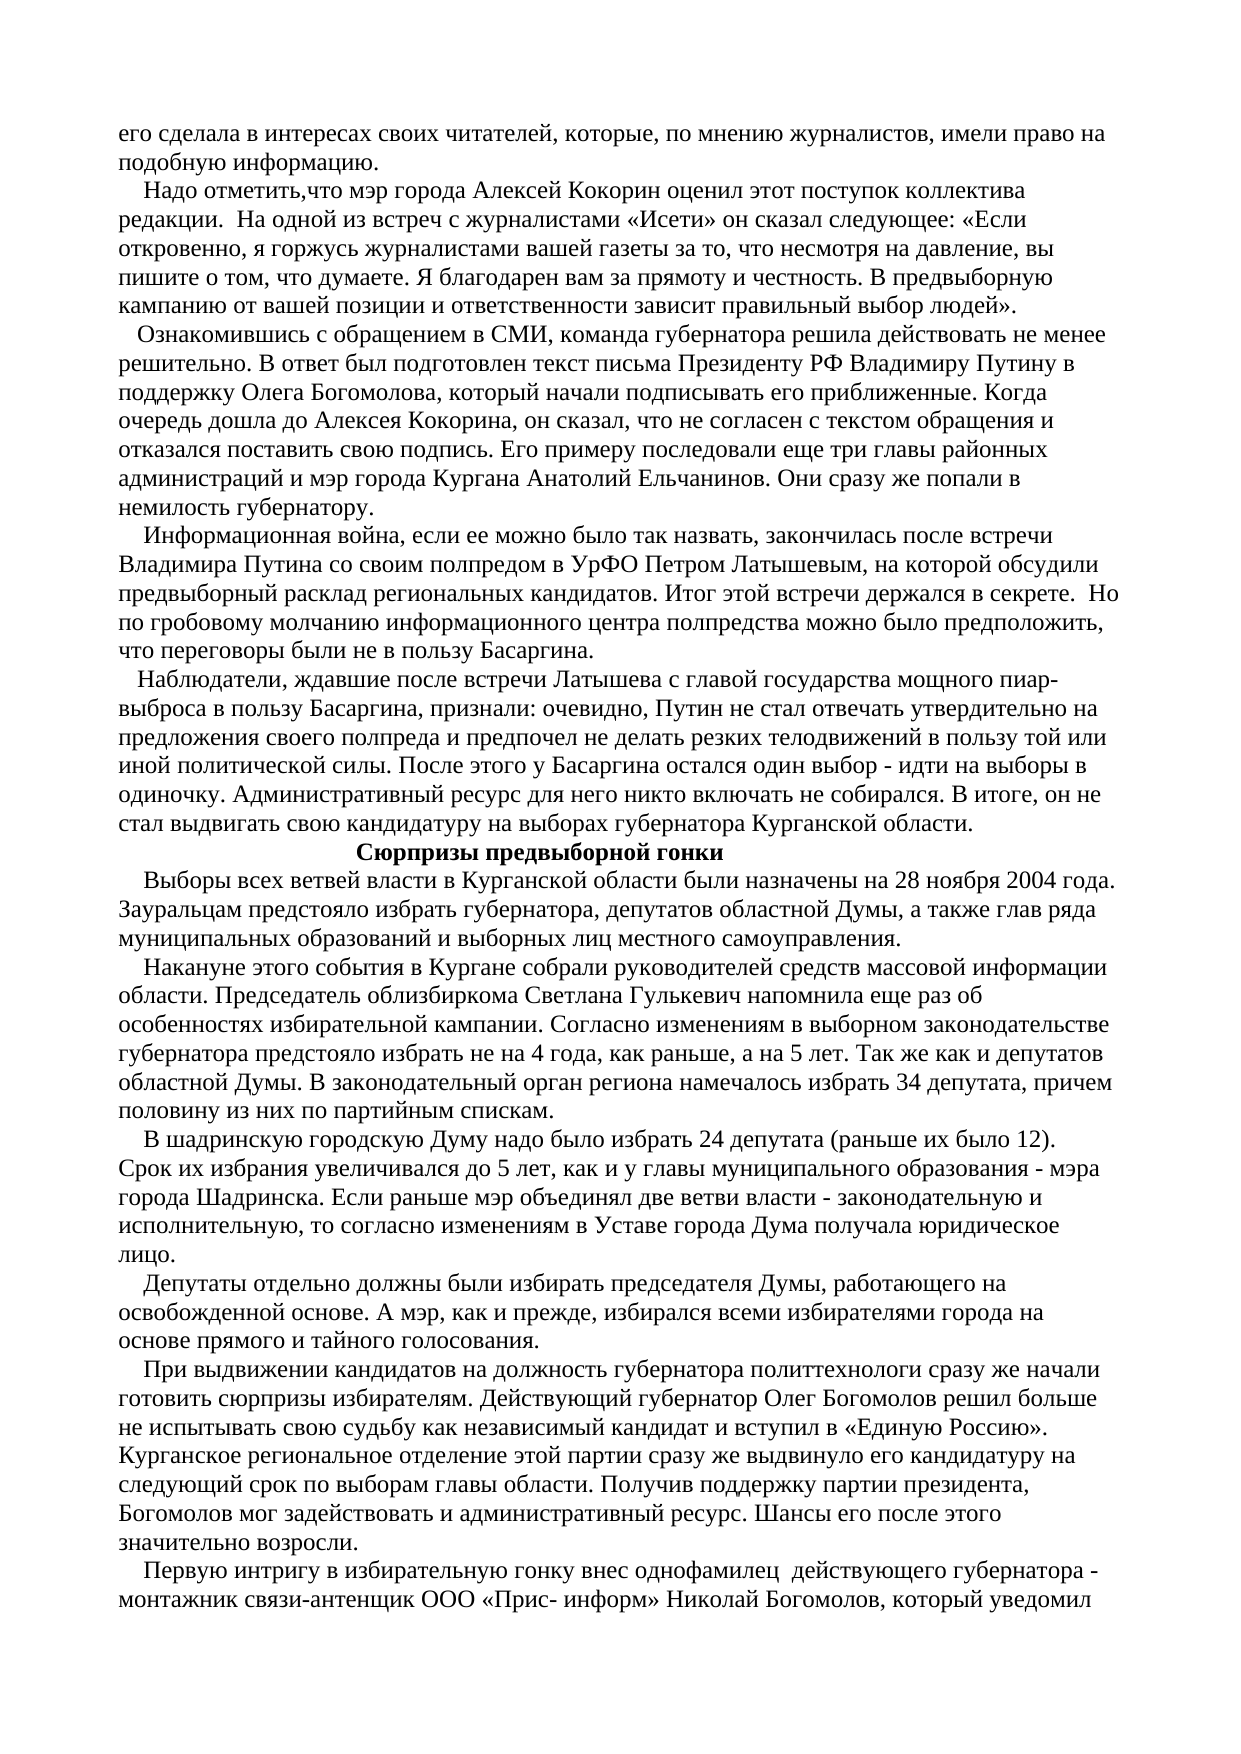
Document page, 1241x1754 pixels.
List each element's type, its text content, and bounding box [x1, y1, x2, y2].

text Надо отметить,что мэр города Алексей Кокорин оценил этот поступок коллектива редакции. На одной из встреч с журналистами «Исети» он сказал следующее: «Если откровенно, я горжусь журналистами вашей газеты за то, что несмотря на давление, вы пишите о том, что думаете. Я благодарен вам за прямоту и честность. В предвыборную кампанию от вашей позиции и ответственности зависит правильный выбор людей». [118, 176, 1122, 319]
text Первую интригу в избирательную гонку внес однофамилец действующего губернатора - монтажник связи-антенщик ООО «Прис- информ» Николай Богомолов, который уведомил [118, 1556, 1122, 1613]
text Накануне этого события в Кургане собрали руководителей средств массовой информации области. Председатель облизбиркома Светлана Гулькевич напомнила еще раз об особенностях избирательной кампании. Согласно изменениям в выборном законодательстве губернатора предстояло избрать не на 4 года, как раньше, а на 5 лет. Так же как и депутатов областной Думы. В законодательный орган региона намечалось избрать 34 депутата, причем половину из них по партийным спискам. [118, 952, 1122, 1124]
text Депутаты отдельно должны были избирать председателя Думы, работающего на освобожденной основе. А мэр, как и прежде, избирался всеми избирателями города на основе прямого и тайного голосования. [118, 1268, 1122, 1354]
text Сюрпризы предвыборной гонки [118, 837, 1122, 866]
text Информационная война, если ее можно было так назвать, закончилась после встречи Владимира Путина со своим полпредом в УрФО Петром Латышевым, на которой обсудили предвыборный расклад региональных кандидатов. Итог этой встречи держался в секрете. Но по гробовому молчанию информационного центра полпредства можно было предположить, что переговоры были не в пользу Басаргина. [118, 521, 1122, 664]
text В шадринскую городскую Думу надо было избрать 24 депутата (раньше их было 12). Срок их избрания увеличивался до 5 лет, как и у главы муниципального образования - мэра города Шадринска. Если раньше мэр объединял две ветви власти - законодательную и исполнительную, то согласно изменениям в Уставе города Дума получала юридическое лицо. [118, 1124, 1122, 1268]
text его сделала в интересах своих читателей, которые, по мнению журналистов, имели право на подобную информацию. [118, 118, 1122, 176]
text Ознакомившись с обращением в СМИ, команда губернатора решила действовать не менее решительно. В ответ был подготовлен текст письма Президенту РФ Владимиру Путину в поддержку Олега Богомолова, который начали подписывать его приближенные. Когда очередь дошла до Алексея Кокорина, он сказал, что не согласен с текстом обращения и отказался поставить свою подпись. Его примеру последовали еще три главы районных администраций и мэр города Кургана Анатолий Ельчанинов. Они сразу же попали в немилость губернатору. [118, 319, 1122, 521]
text Наблюдатели, ждавшие после встречи Латышева с главой государства мощного пиар-выброса в пользу Басаргина, признали: очевидно, Путин не стал отвечать утвердительно на предложения своего полпреда и предпочел не делать резких телодвижений в пользу той или иной политической силы. После этого у Басаргина остался один выбор - идти на выборы в одиночку. Административный ресурс для него никто включать не собирался. В итоге, он не стал выдвигать свою кандидатуру на выборах губернатора Курганской области. [118, 664, 1122, 837]
text При выдвижении кандидатов на должность губернатора политтехнологи сразу же начали готовить сюрпризы избирателям. Действующий губернатор Олег Богомолов решил больше не испытывать свою судьбу как независимый кандидат и вступил в «Единую Россию». Курганское региональное отделение этой партии сразу же выдвинуло его кандидатуру на следующий срок по выборам главы области. Получив поддержку партии президента, Богомолов мог задействовать и административный ресурс. Шансы его после этого значительно возросли. [118, 1354, 1122, 1556]
text Выборы всех ветвей власти в Курганской области были назначены на 28 ноября 2004 года. Зауральцам предстояло избрать губернатора, депутатов областной Думы, а также глав ряда муниципальных образований и выборных лиц местного самоуправления. [118, 866, 1122, 952]
